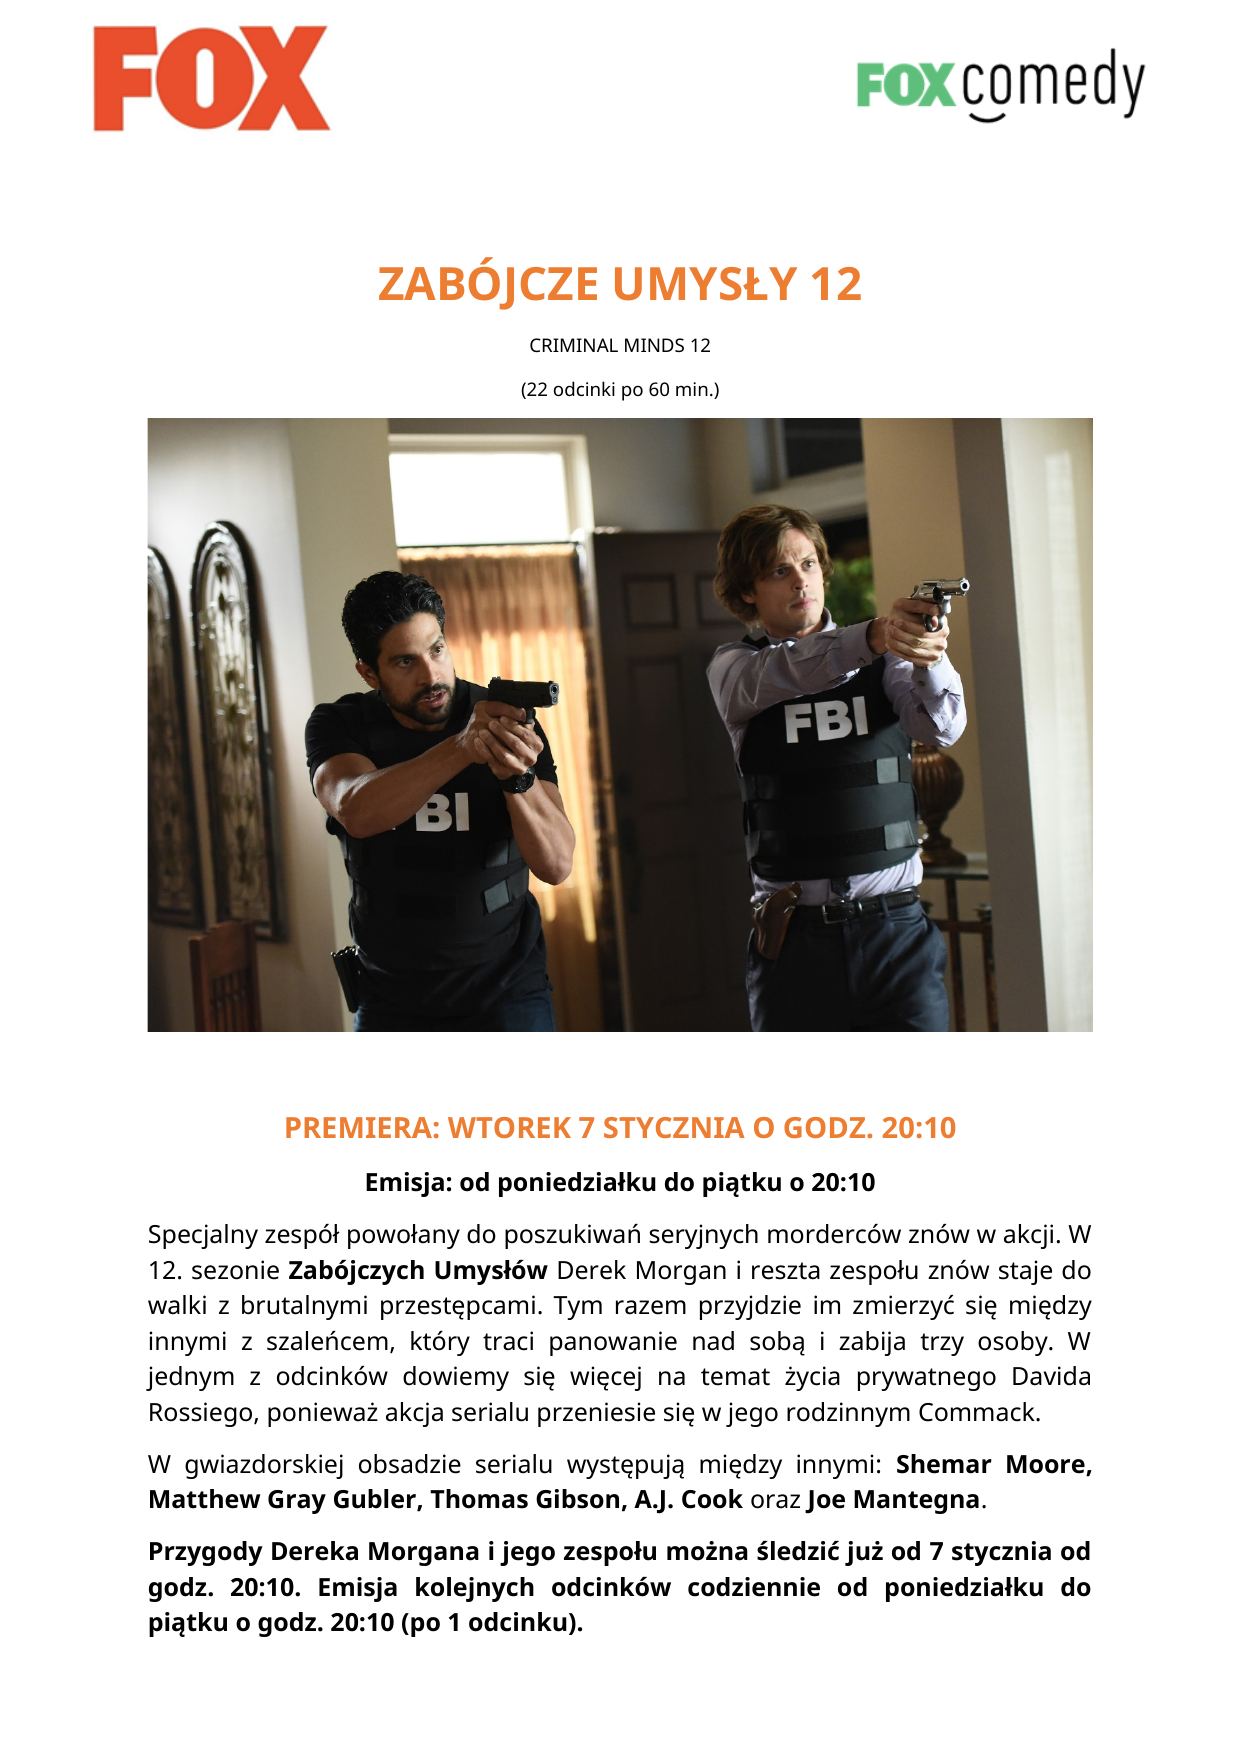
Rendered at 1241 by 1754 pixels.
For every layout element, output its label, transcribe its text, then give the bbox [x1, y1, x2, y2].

text CRIMINAL MINDS 12 [148, 333, 1093, 358]
text (22 odcinki po 60 min.) [148, 376, 1093, 401]
text PREMIERA: WTOREK 7 STYCZNIA O GODZ. 20:10 [148, 1107, 1093, 1147]
text Specjalny zespół powołany do poszukiwań seryjnych morderców znów w akcji. W 12. sezonie Zabójczych Umysłów Derek Morgan i reszta zespołu znów staje do walki z brutalnymi przestępcami. Tym razem przyjdzie im zmierzyć się między innymi z szaleńcem, który traci panowanie nad sobą i zabija trzy osoby. W jednym z odcinków dowiemy się więcej na temat życia prywatnego Davida Rossiego, ponieważ akcja serialu przeniesie się w jego rodzinnym Commack. [148, 1217, 1093, 1428]
text Przygody Dereka Morgana i jego zespołu można śledzić już od 7 stycznia od godz. 20:10. Emisja kolejnych odcinków codziennie od poniedziałku do piątku o godz. 20:10 (po 1 odcinku). [148, 1534, 1093, 1639]
text Emisja: od poniedziałku do piątku o 20:10 [148, 1165, 1093, 1199]
text ZABÓJCZE UMYSŁY 12 [148, 251, 1093, 314]
text W gwiazdorskiej obsadzie serialu występują między innymi: Shemar Moore, Matthew Gray Gubler, Thomas Gibson, A.J. Cook oraz Joe Mantegna. [148, 1446, 1093, 1516]
